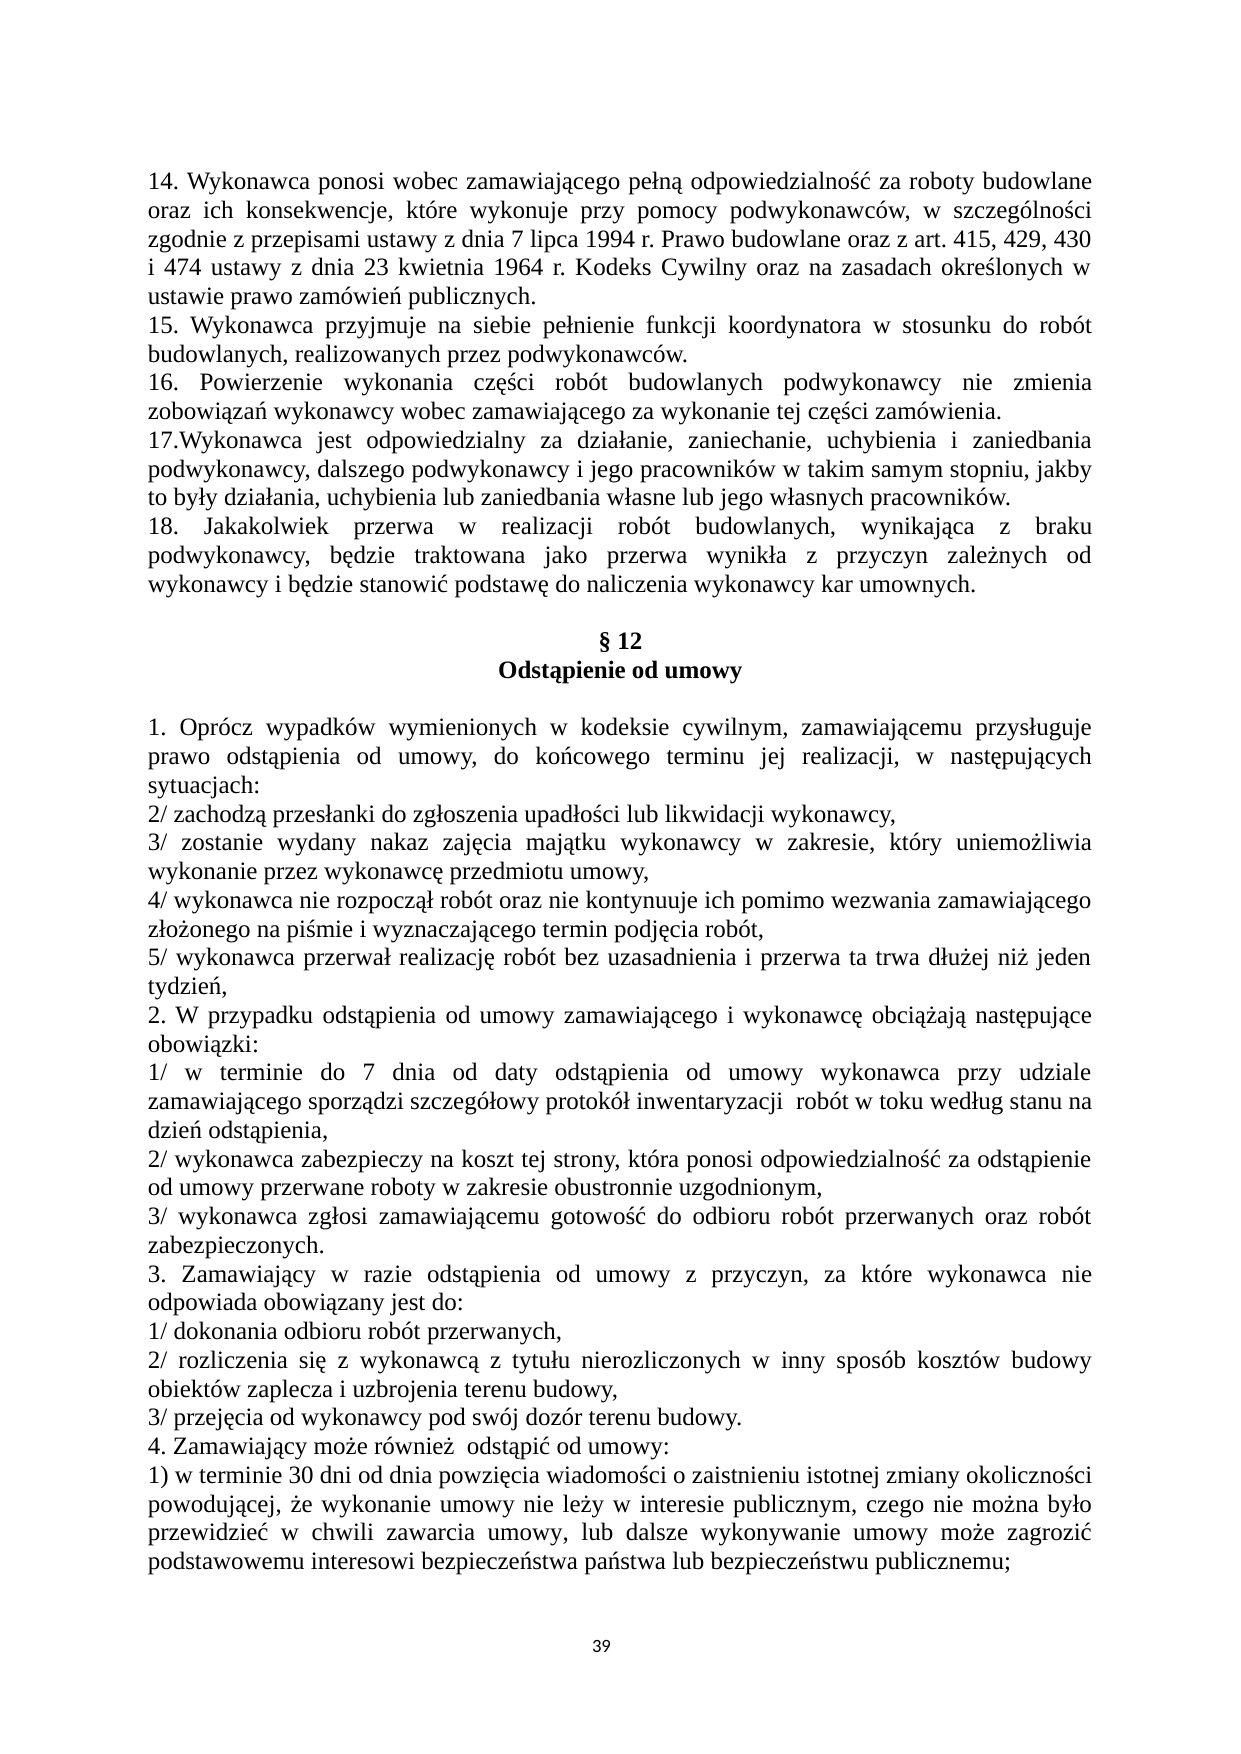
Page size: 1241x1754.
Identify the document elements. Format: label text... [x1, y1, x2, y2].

text 3/ zostanie wydany nakaz zajęcia majątku wykonawcy w zakresie, który uniemożliwia wykonanie przez wykonawcę przedmiotu umowy, [148, 827, 1093, 885]
text 1. Oprócz wypadków wymienionych w kodeksie cywilnym, zamawiającemu przysługuje prawo odstąpienia od umowy, do końcowego terminu jej realizacji, w następujących sytuacjach: [148, 712, 1093, 799]
text 2/ rozliczenia się z wykonawcą z tytułu nierozliczonych w inny sposób kosztów budowy obiektów zaplecza i uzbrojenia terenu budowy, [148, 1345, 1093, 1402]
text 18. Jakakolwiek przerwa w realizacji robót budowlanych, wynikająca z braku podwykonawcy, będzie traktowana jako przerwa wynikła z przyczyn zależnych od wykonawcy i będzie stanowić podstawę do naliczenia wykonawcy kar umownych. [148, 511, 1093, 597]
text 14. Wykonawca ponosi wobec zamawiającego pełną odpowiedzialność za roboty budowlane oraz ich konsekwencje, które wykonuje przy pomocy podwykonawców, w szczególności zgodnie z przepisami ustawy z dnia 7 lipca 1994 r. Prawo budowlane oraz z art. 415, 429, 430 i 474 ustawy z dnia 23 kwietnia 1964 r. Kodeks Cywilny oraz na zasadach określonych w ustawie prawo zamówień publicznych. [148, 166, 1093, 310]
text 4/ wykonawca nie rozpoczął robót oraz nie kontynuuje ich pomimo wezwania zamawiającego złożonego na piśmie i wyznaczającego termin podjęcia robót, [148, 885, 1093, 942]
text 3/ wykonawca zgłosi zamawiającemu gotowość do odbioru robót przerwanych oraz robót zabezpieczonych. [148, 1201, 1093, 1259]
text § 12 [148, 626, 1093, 655]
text 16. Powierzenie wykonania części robót budowlanych podwykonawcy nie zmienia zobowiązań wykonawcy wobec zamawiającego za wykonanie tej części zamówienia. [148, 367, 1093, 425]
text 2. W przypadku odstąpienia od umowy zamawiającego i wykonawcę obciążają następujące obowiązki: [148, 1000, 1093, 1057]
text 1) w terminie 30 dni od dnia powzięcia wiadomości o zaistnieniu istotnej zmiany okoliczności powodującej, że wykonanie umowy nie leży w interesie publicznym, czego nie można było przewidzieć w chwili zawarcia umowy, lub dalsze wykonywanie umowy może zagrozić podstawowemu interesowi bezpieczeństwa państwa lub bezpieczeństwu publicznemu; [148, 1460, 1093, 1575]
text 1/ w terminie do 7 dnia od daty odstąpienia od umowy wykonawca przy udziale zamawiającego sporządzi szczegółowy protokół inwentaryzacji robót w toku według stanu na dzień odstąpienia, [148, 1057, 1093, 1144]
text 3. Zamawiający w razie odstąpienia od umowy z przyczyn, za które wykonawca nie odpowiada obowiązany jest do: [148, 1259, 1093, 1316]
text 5/ wykonawca przerwał realizację robót bez uzasadnienia i przerwa ta trwa dłużej niż jeden tydzień, [148, 942, 1093, 1000]
text 4. Zamawiający może również odstąpić od umowy: [148, 1431, 1093, 1460]
text 17.Wykonawca jest odpowiedzialny za działanie, zaniechanie, uchybienia i zaniedbania podwykonawcy, dalszego podwykonawcy i jego pracowników w takim samym stopniu, jakby to były działania, uchybienia lub zaniedbania własne lub jego własnych pracowników. [148, 425, 1093, 511]
text 1/ dokonania odbioru robót przerwanych, [148, 1316, 1093, 1345]
text Odstąpienie od umowy [148, 655, 1093, 684]
text 15. Wykonawca przyjmuje na siebie pełnienie funkcji koordynatora w stosunku do robót budowlanych, realizowanych przez podwykonawców. [148, 310, 1093, 367]
text 2/ wykonawca zabezpieczy na koszt tej strony, która ponosi odpowiedzialność za odstąpienie od umowy przerwane roboty w zakresie obustronnie uzgodnionym, [148, 1144, 1093, 1201]
text 2/ zachodzą przesłanki do zgłoszenia upadłości lub likwidacji wykonawcy, [148, 799, 1093, 827]
text 3/ przejęcia od wykonawcy pod swój dozór terenu budowy. [148, 1402, 1093, 1431]
